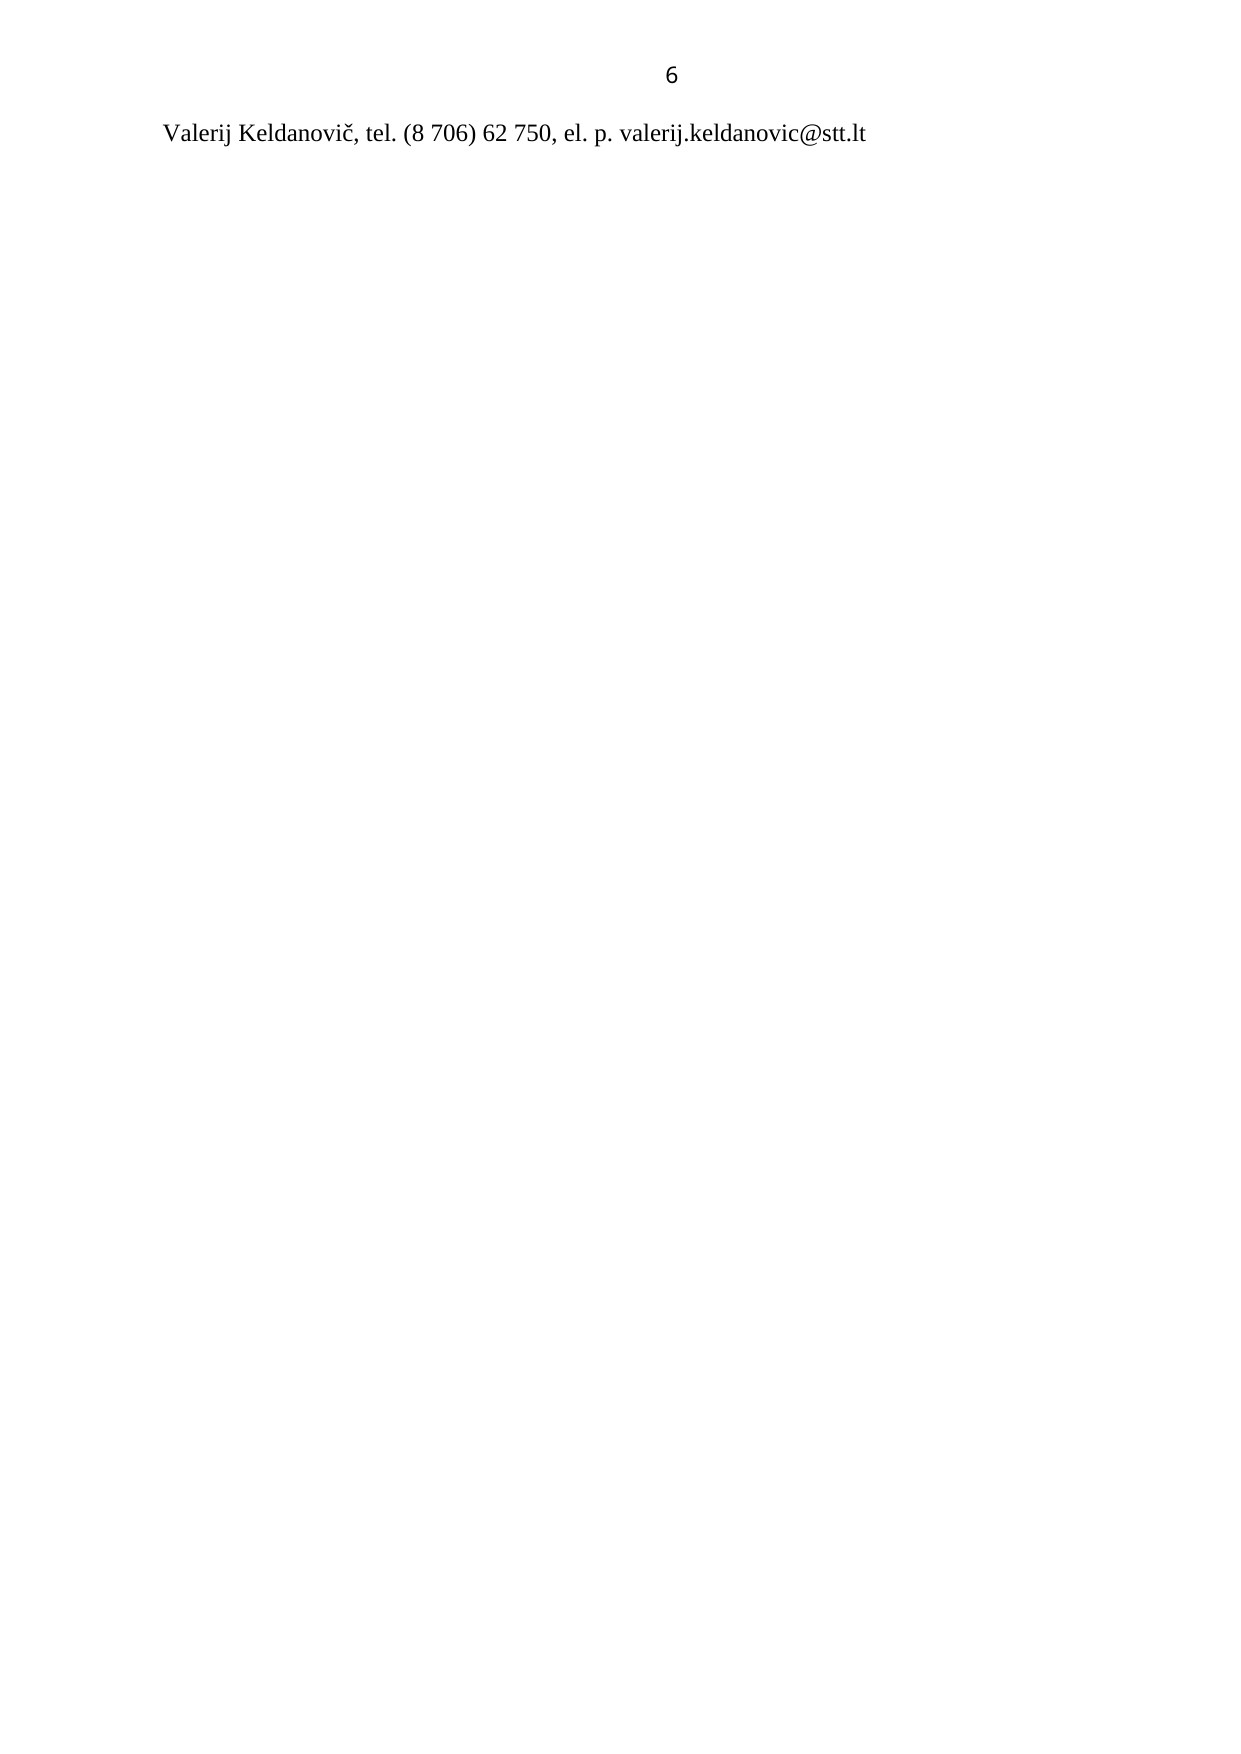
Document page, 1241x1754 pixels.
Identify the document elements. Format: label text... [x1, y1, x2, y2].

text Valerij Keldanovič, tel. (8 706) 62 750, el. p. valerij.keldanovic@stt.lt [162, 118, 1181, 147]
